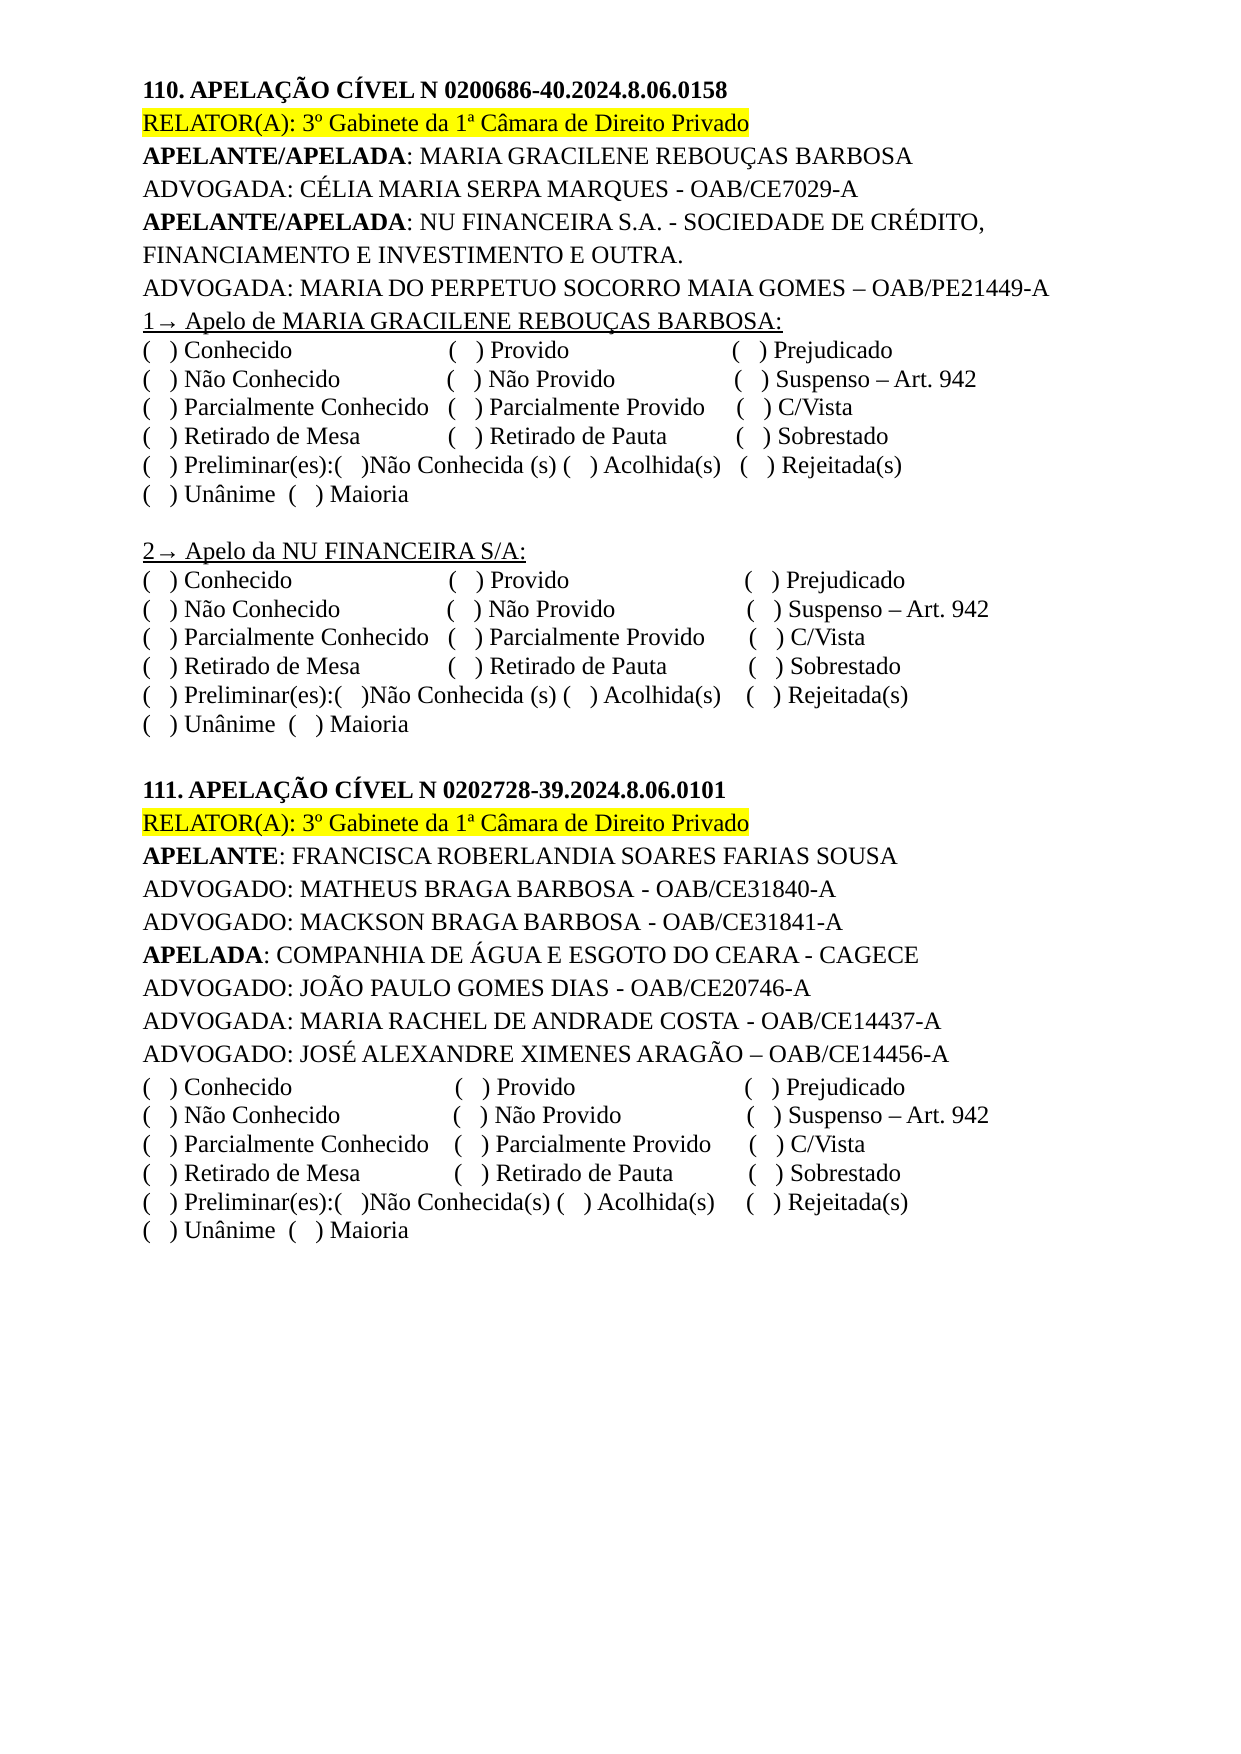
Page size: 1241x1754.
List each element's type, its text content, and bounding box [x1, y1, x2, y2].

text 1→ Apelo de MARIA GRACILENE REBOUÇAS BARBOSA: [142, 306, 1141, 335]
text 110. APELAÇÃO CÍVEL N 0200686-40.2024.8.06.0158 RELATOR(A): 3º Gabinete da 1ª Câmara de Direito Privado APELANTE/APELADA: MARIA GRACILENE REBOUÇAS BARBOSA ADVOGADA: CÉLIA MARIA SERPA MARQUES - OAB/CE7029-A APELANTE/APELADA: NU FINANCEIRA S.A. - SOCIEDADE DE CRÉDITO, FINANCIAMENTO E INVESTIMENTO E OUTRA. ADVOGADA: MARIA DO PERPETUO SOCORRO MAIA GOMES – OAB/PE21449-A [142, 75, 1141, 302]
text ( ) Conhecido ( ) Provido ( ) Prejudicado [142, 1072, 1141, 1101]
text ( ) Preliminar(es):( )Não Conhecida (s) ( ) Acolhida(s) ( ) Rejeitada(s) [142, 680, 1158, 709]
text ( ) Unânime ( ) Maioria [142, 1216, 1141, 1310]
text ( ) Parcialmente Conhecido ( ) Parcialmente Provido ( ) C/Vista [142, 1129, 1158, 1158]
text ( ) Conhecido ( ) Provido ( ) Prejudicado [142, 565, 1141, 594]
text ( ) Retirado de Mesa ( ) Retirado de Pauta ( ) Sobrestado [142, 651, 1158, 680]
text ( ) Não Conhecido ( ) Não Provido ( ) Suspenso – Art. 942 [142, 1101, 1158, 1129]
text ( ) Retirado de Mesa ( ) Retirado de Pauta ( ) Sobrestado [142, 1158, 1158, 1187]
text ( ) Preliminar(es):( )Não Conhecida(s) ( ) Acolhida(s) ( ) Rejeitada(s) [142, 1187, 1158, 1216]
text ( ) Preliminar(es):( )Não Conhecida (s) ( ) Acolhida(s) ( ) Rejeitada(s) [142, 450, 1158, 479]
text 2→ Apelo da NU FINANCEIRA S/A: [142, 536, 1141, 565]
text ( ) Unânime ( ) Maioria 111. APELAÇÃO CÍVEL N 0202728-39.2024.8.06.0101 RELATOR(A): 3º Gabinete da 1ª Câmara de Direito Privado APELANTE: FRANCISCA ROBERLANDIA SOARES FARIAS SOUSA ADVOGADO: MATHEUS BRAGA BARBOSA - OAB/CE31840-A ADVOGADO: MACKSON BRAGA BARBOSA - OAB/CE31841-A APELADA: COMPANHIA DE ÁGUA E ESGOTO DO CEARA - CAGECE ADVOGADO: JOÃO PAULO GOMES DIAS - OAB/CE20746-A ADVOGADA: MARIA RACHEL DE ANDRADE COSTA - OAB/CE14437-A ADVOGADO: JOSÉ ALEXANDRE XIMENES ARAGÃO – OAB/CE14456-A [142, 709, 1141, 1068]
text ( ) Conhecido ( ) Provido ( ) Prejudicado [142, 335, 1141, 364]
text ( ) Parcialmente Conhecido ( ) Parcialmente Provido ( ) C/Vista [142, 392, 1158, 421]
text ( ) Não Conhecido ( ) Não Provido ( ) Suspenso – Art. 942 [142, 364, 1158, 392]
text ( ) Parcialmente Conhecido ( ) Parcialmente Provido ( ) C/Vista [142, 622, 1158, 651]
text ( ) Unânime ( ) Maioria [142, 479, 1158, 507]
text ( ) Não Conhecido ( ) Não Provido ( ) Suspenso – Art. 942 [142, 594, 1158, 622]
text ( ) Retirado de Mesa ( ) Retirado de Pauta ( ) Sobrestado [142, 421, 1158, 450]
